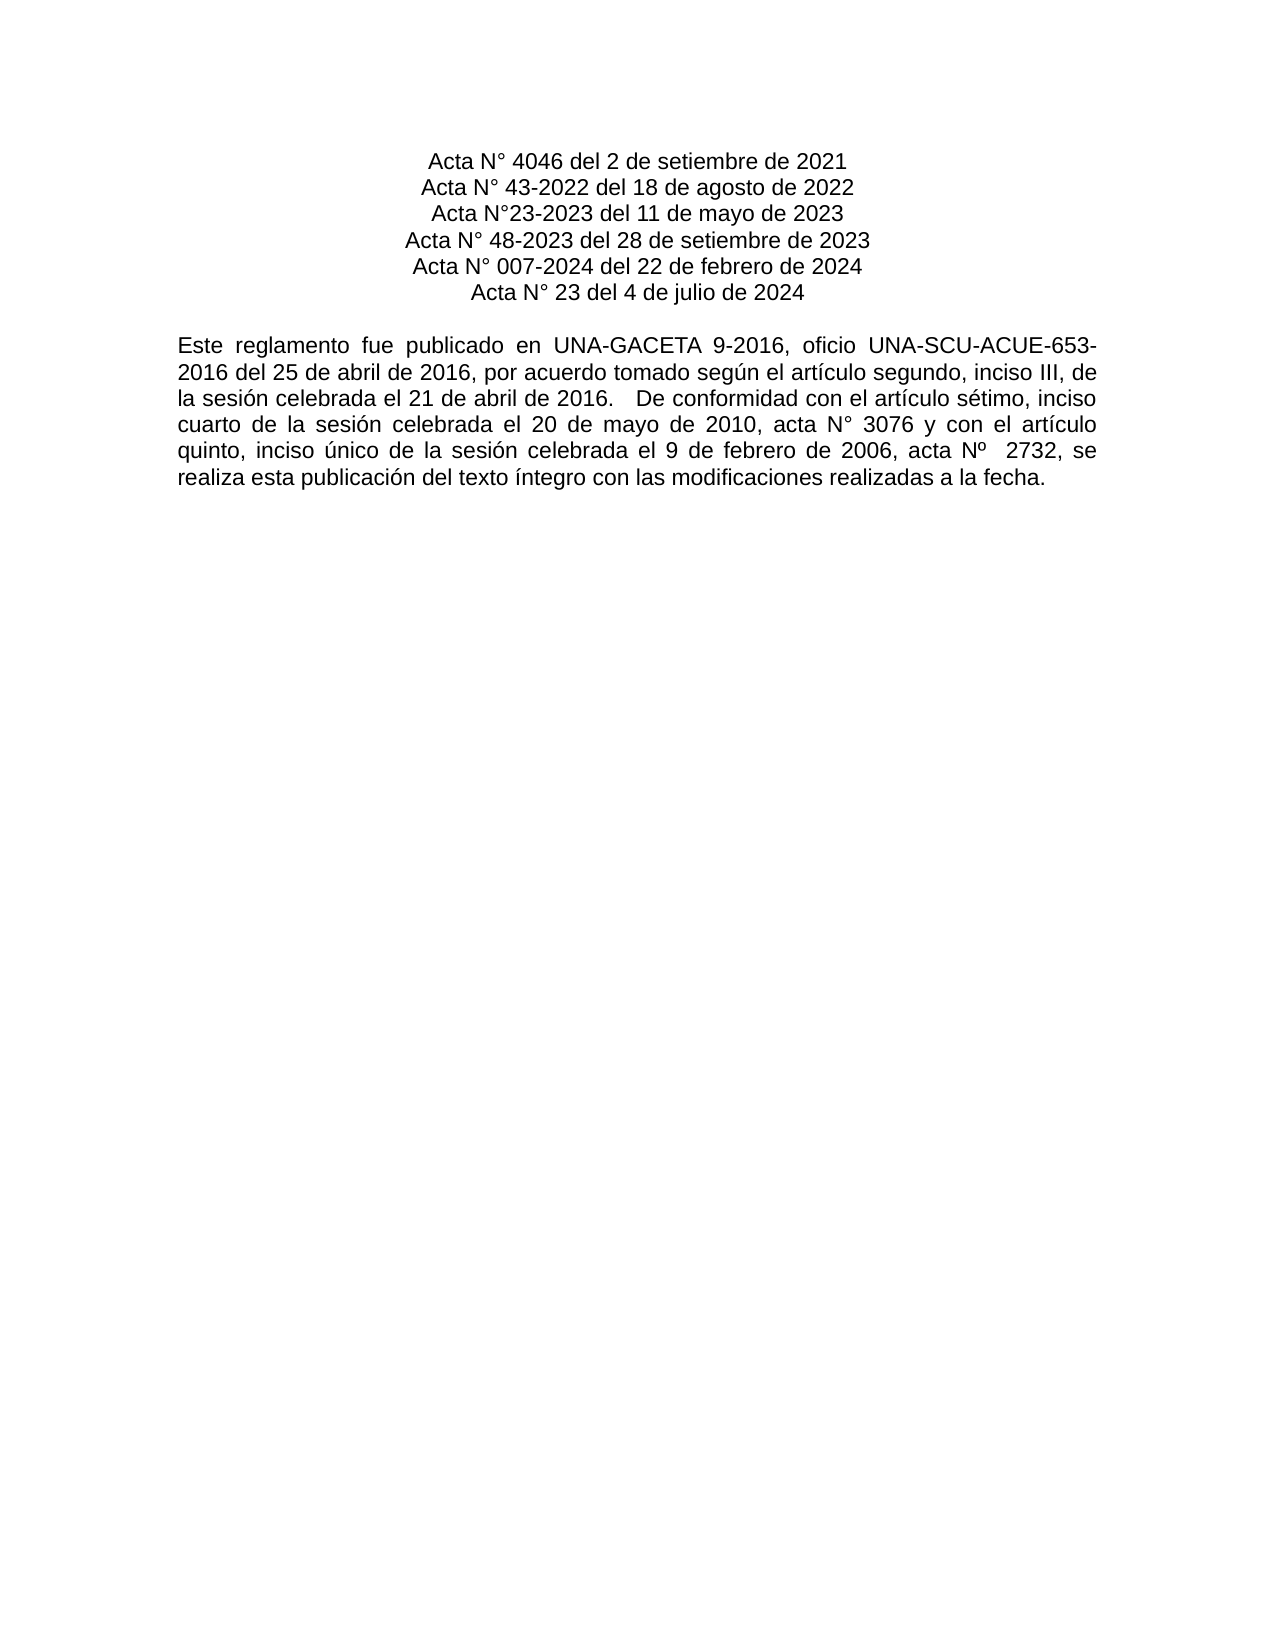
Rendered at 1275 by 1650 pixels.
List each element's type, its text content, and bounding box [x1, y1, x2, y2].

text Acta N°23-2023 del 11 de mayo de 2023 [177, 200, 1098, 227]
text Este reglamento fue publicado en UNA-GACETA 9-2016, oficio UNA-SCU-ACUE-653-2016 del 25 de abril de 2016, por acuerdo tomado según el artículo segundo, inciso III, de la sesión celebrada el 21 de abril de 2016. De conformidad con el artículo sétimo, inciso cuarto de la sesión celebrada el 20 de mayo de 2010, acta N° 3076 y con el artículo quinto, inciso único de la sesión celebrada el 9 de febrero de 2006, acta Nº 2732, se realiza esta publicación del texto íntegro con las modificaciones realizadas a la fecha. [177, 332, 1098, 490]
text Acta N° 007-2024 del 22 de febrero de 2024 [177, 253, 1098, 279]
text Acta N° 23 del 4 de julio de 2024 [177, 279, 1098, 306]
text Acta N° 48-2023 del 28 de setiembre de 2023 [177, 227, 1098, 253]
text Acta N° 43-2022 del 18 de agosto de 2022 [177, 174, 1098, 200]
text Acta N° 4046 del 2 de setiembre de 2021 [177, 148, 1098, 174]
